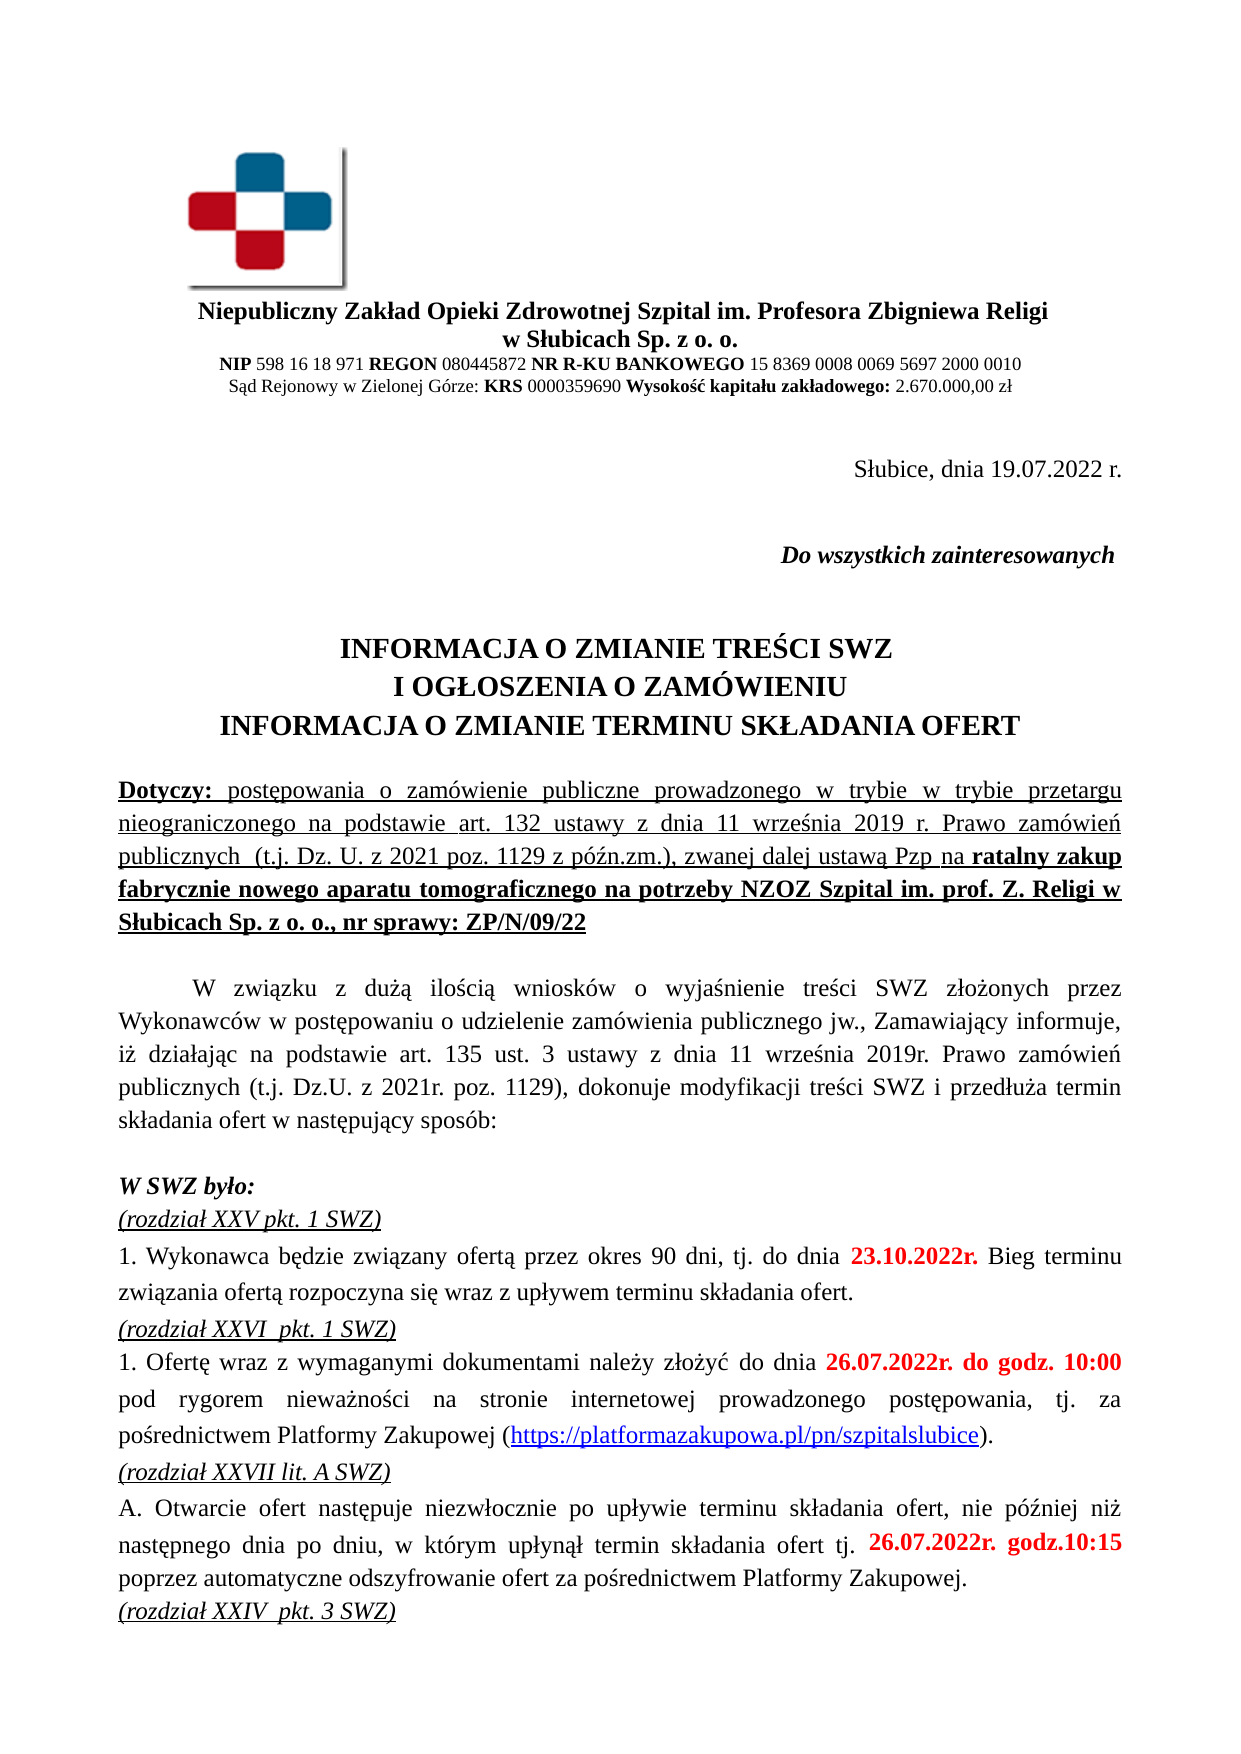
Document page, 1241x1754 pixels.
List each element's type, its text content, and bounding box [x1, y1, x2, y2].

text fabrycznie nowego aparatu tomograficznego na potrzeby NZOZ Szpital im. prof. Z. Religi w [118, 867, 1122, 899]
text (rozdział XXIV pkt. 3 SWZ) [118, 1596, 1122, 1628]
text INFORMACJA O ZMIANIE TERMINU SKŁADANIA OFERT [118, 708, 1122, 741]
text Słubice, dnia 19.07.2022 r. [118, 454, 1122, 483]
text I OGŁOSZENIA O ZAMÓWIENIU [118, 669, 1122, 703]
text Niepubliczny Zakład Opieki Zdrowotnej Szpital im. Profesora Zbigniewa Religi [118, 296, 1122, 324]
text INFORMACJA O ZMIANIE TREŚCI SWZ [118, 631, 1122, 664]
text W SWZ było: [118, 1171, 1122, 1200]
text Słubicach Sp. z o. o., nr sprawy: ZP/N/09/22 [118, 901, 1122, 936]
text Sąd Rejonowy w Zielonej Górze: KRS 0000359690 Wysokość kapitału zakładowego: 2.670.000,00 zł [118, 375, 1122, 396]
text NIP 598 16 18 971 REGON 080445872 NR R-KU BANKOWEGO 15 8369 0008 0069 5697 2000 0010 [118, 353, 1122, 375]
text nieograniczonego na podstawie art. 132 ustawy z dnia 11 września 2019 r. Prawo zamówień publicznych (t.j. Dz. U. z 2021 poz. 1129 z późn.zm.), zwanej dalej ustawą Pzp na ratalny zakup [118, 802, 1122, 866]
text 1. Ofertę wraz z wymaganymi dokumentami należy złożyć do dnia 26.07.2022r. do godz. 10:00 pod rygorem nieważności na stronie internetowej prowadzonego postępowania, tj. za pośrednictwem Platformy Zakupowej (https://platformazakupowa.pl/pn/szpitalslubice). [118, 1347, 1122, 1452]
picture [187, 147, 348, 291]
text 1. Wykonawca będzie związany ofertą przez okres 90 dni, tj. do dnia 23.10.2022r. Bieg terminu związania ofertą rozpoczyna się wraz z upływem terminu składania ofert. [118, 1241, 1122, 1309]
text Do wszystkich zainteresowanych [118, 540, 1122, 569]
text A. Otwarcie ofert następuje niezwłocznie po upływie terminu składania ofert, nie później niż następnego dnia po dniu, w którym upłynął termin składania ofert tj. 26.07.2022r. godz.10:15 poprzez automatyczne odszyfrowanie ofert za pośrednictwem Platformy Zakupowej. [118, 1493, 1122, 1592]
text W związku z dużą ilością wniosków o wyjaśnienie treści SWZ złożonych przez Wykonawców w postępowaniu o udzielenie zamówienia publicznego jw., Zamawiający informuje, iż działając na podstawie art. 135 ust. 3 ustawy z dnia 11 września 2019r. Prawo zamówień publicznych (t.j. Dz.U. z 2021r. poz. 1129), dokonuje modyfikacji treści SWZ i przedłuża termin składania ofert w następujący sposób: [118, 973, 1122, 1134]
text (rozdział XXV pkt. 1 SWZ) [118, 1204, 1122, 1236]
text (rozdział XXVI pkt. 1 SWZ) [118, 1314, 1122, 1343]
text (rozdział XXVII lit. A SWZ) [118, 1457, 1122, 1489]
text w Słubicach Sp. z o. o. [118, 324, 1122, 353]
text Dotyczy: postępowania o zamówienie publiczne prowadzonego w trybie w trybie przetargu [118, 775, 1122, 800]
